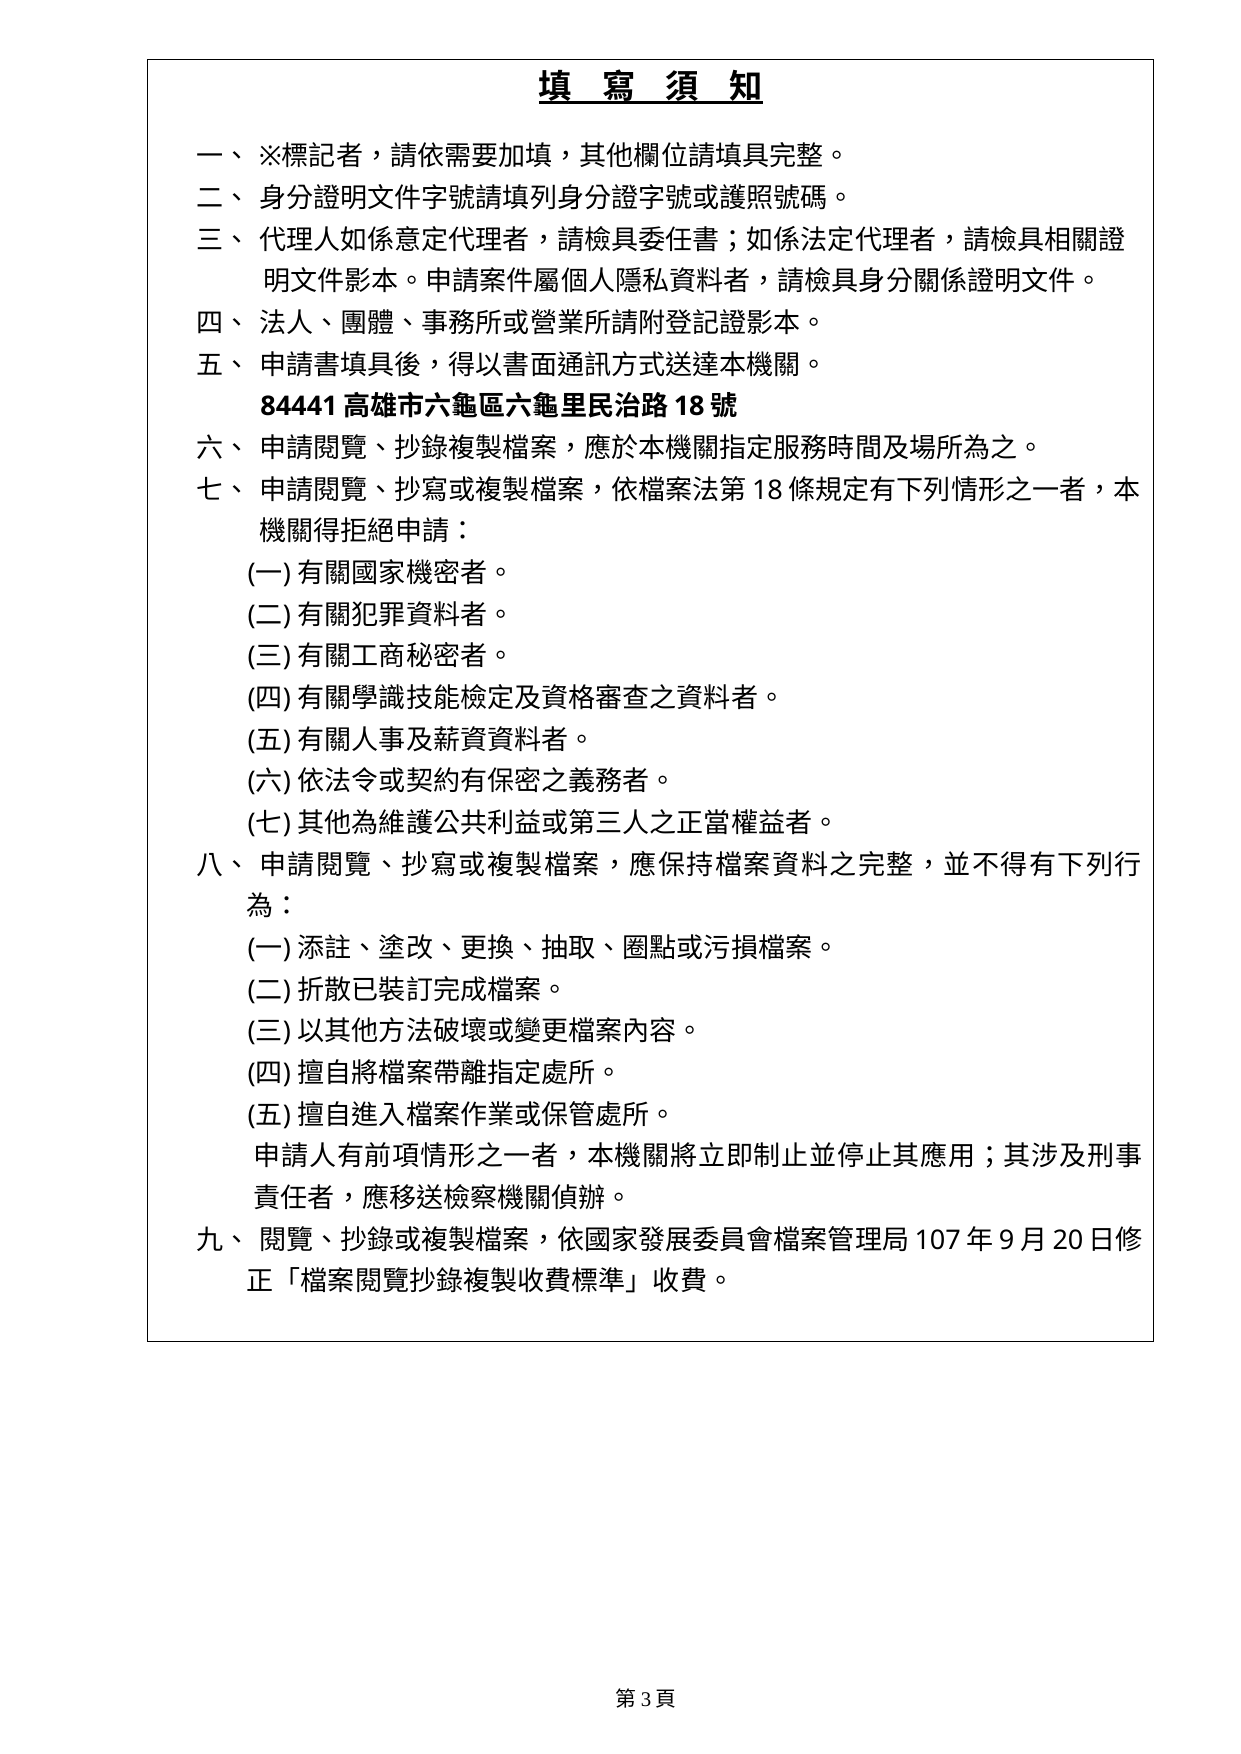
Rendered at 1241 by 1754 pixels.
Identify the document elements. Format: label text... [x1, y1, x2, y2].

table_header 填 寫 須 知 ※標記者，請依需要加填，其他欄位請填具完整。 身分證明文件字號請填列身分證字號或護照號碼。 代理人如係意定代理者，請檢具委任書；如係法定代理者，請檢具相關證 明文件影本。申請案件屬個人隱私資料者，請檢具身分關係證明文件。 法人、團體、事務所或營業所請附登記證影本。 申請書填具後，得以書面通訊方式送達本機關。 84441高雄市六龜區六龜里民治路18號 申請閱覽、抄錄複製檔案，應於本機關指定服務時間及場所為之。 申請閱覽、抄寫或複製檔案，依檔案法第18條規定有下列情形之一者，本 機關得拒絕申請： 有關國家機密者。 有關犯罪資料者。 有關工商秘密者。 有關學識技能檢定及資格審查之資料者。 有關人事及薪資資料者。 依法令或契約有保密之義務者。 其他為維護公共利益或第三人之正當權益者。 申請閱覽、抄寫或複製檔案，應保持檔案資料之完整，並不得有下列行為： 添註、塗改、更換、抽取、圈點或污損檔案。 折散已裝訂完成檔案。 以其他方法破壞或變更檔案內容。 擅自將檔案帶離指定處所。 擅自進入檔案作業或保管處所。 申請人有前項情形之一者，本機關將立即制止並停止其應用；其涉及刑事責任者，應移送檢察機關偵辦。 閱覽、抄錄或複製檔案，依國家發展委員會檔案管理局107年9月20日修正「檔案閱覽抄錄複製收費標準」收費。 [148, 60, 1153, 1341]
